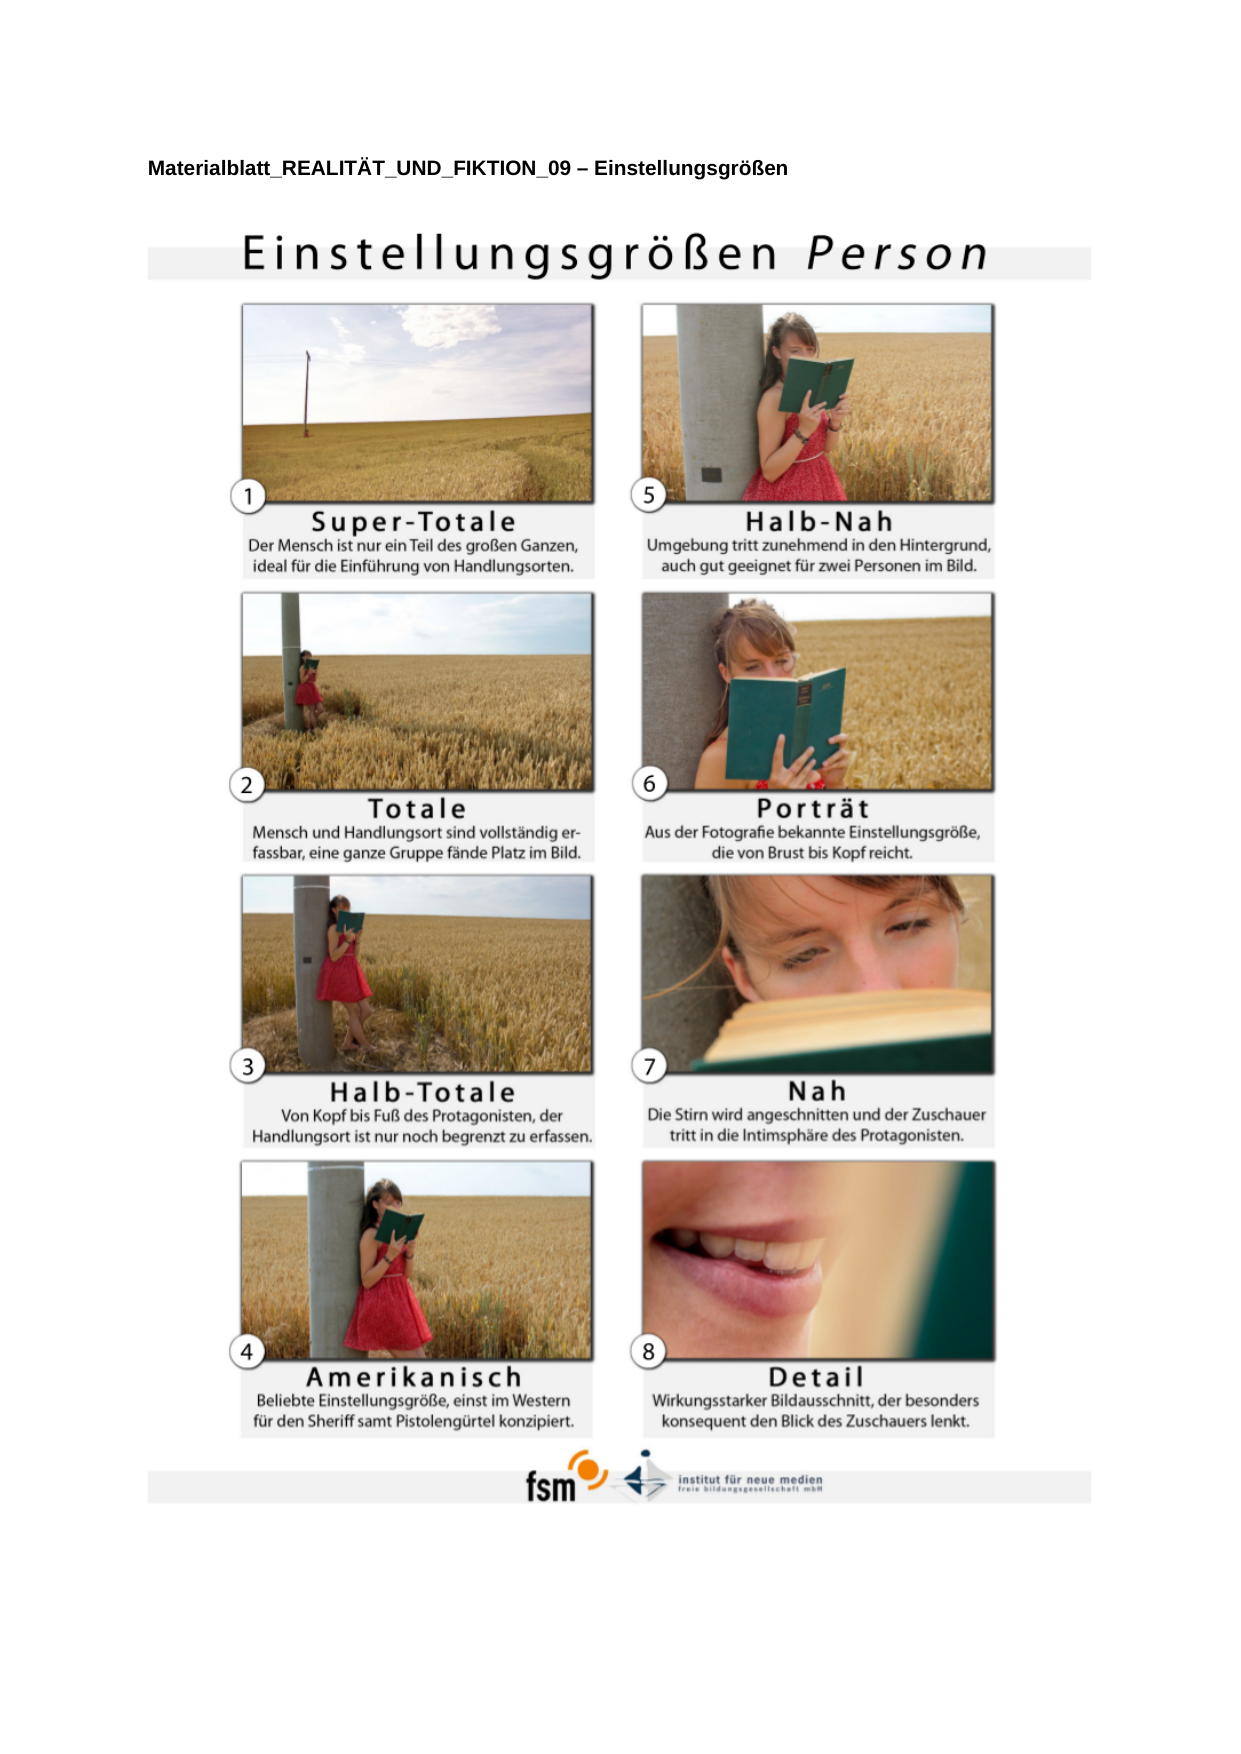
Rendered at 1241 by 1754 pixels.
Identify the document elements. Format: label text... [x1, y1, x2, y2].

text Materialblatt_REALITÄT_UND_FIKTION_09 – Einstellungsgrößen [148, 156, 1093, 180]
